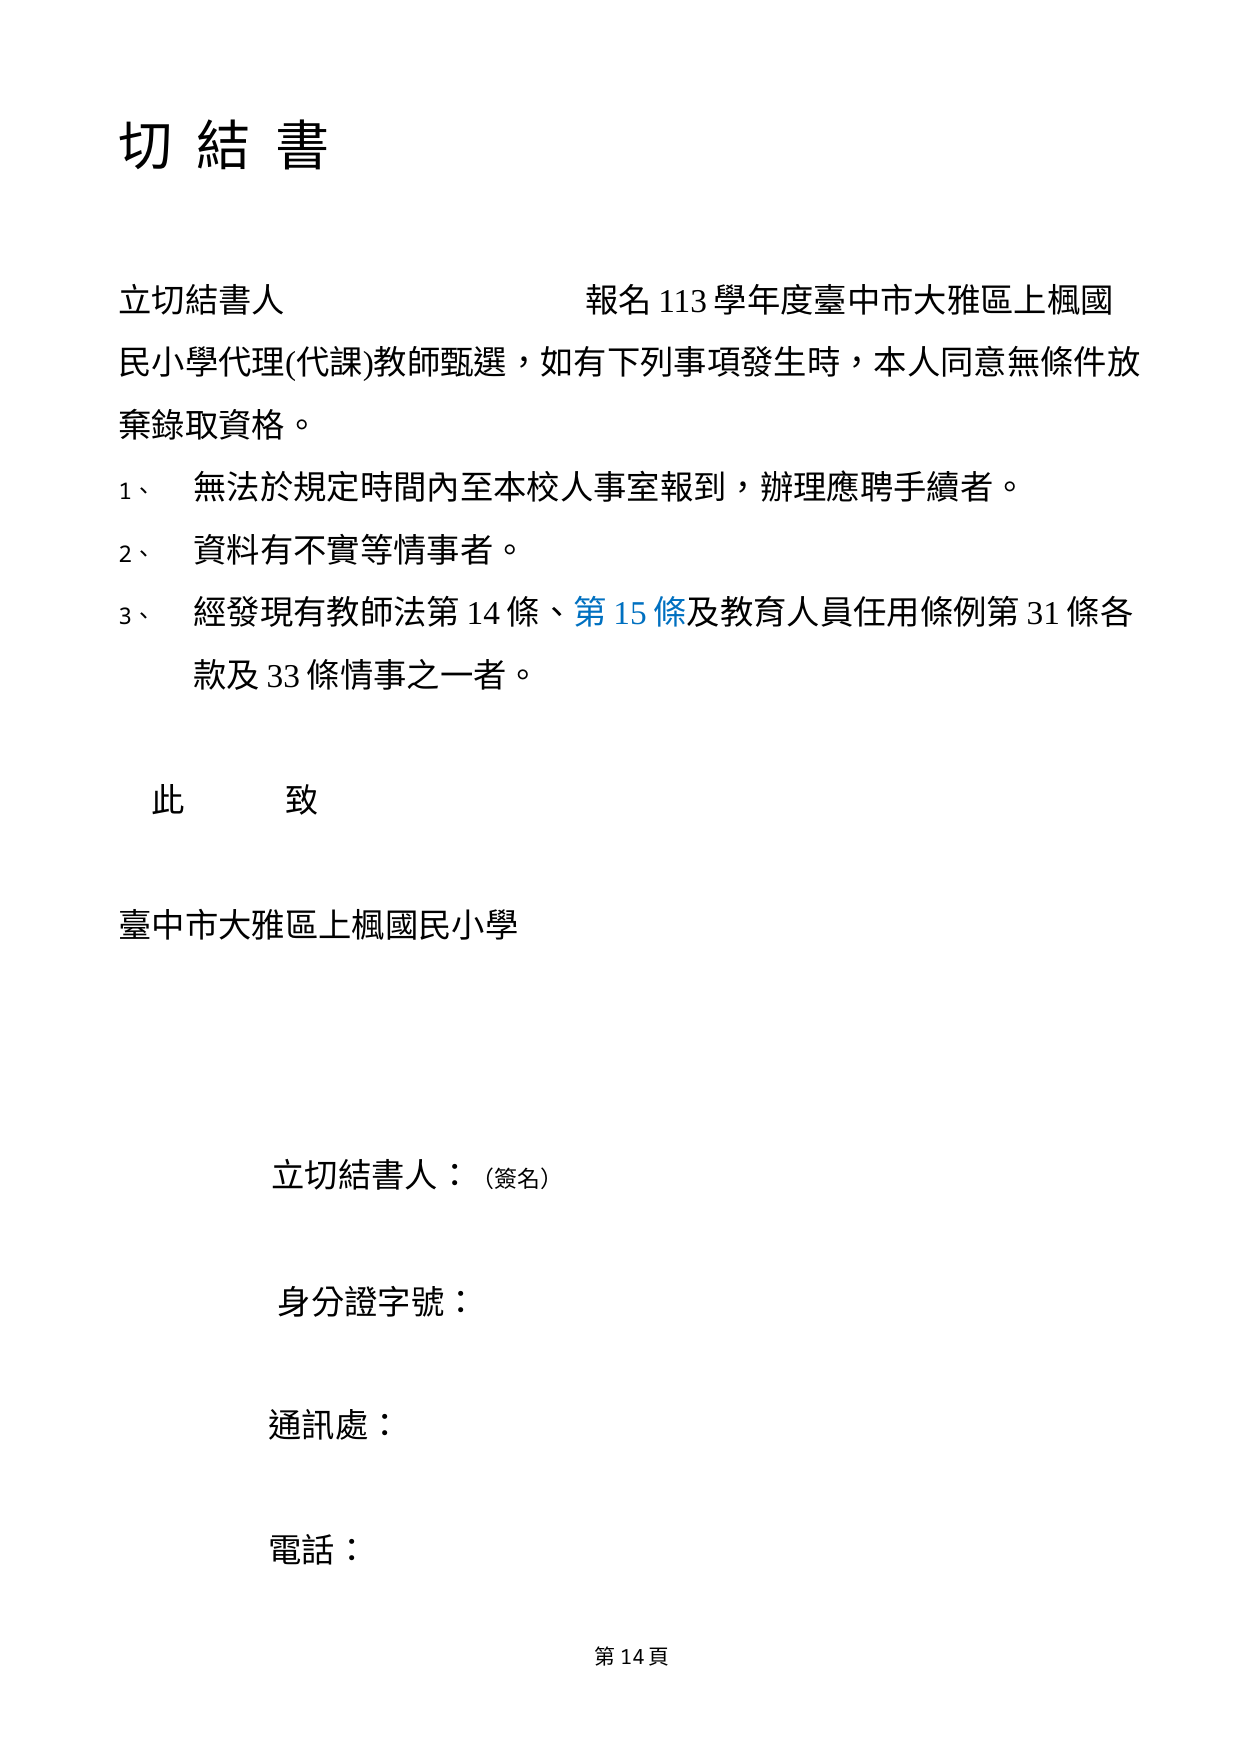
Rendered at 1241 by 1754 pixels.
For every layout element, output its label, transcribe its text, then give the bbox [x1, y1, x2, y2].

text 切 結 書 [118, 68, 1146, 193]
text 通訊處： [118, 1381, 1146, 1443]
text 身分證字號： [118, 1256, 1146, 1318]
list 經發現有教師法第14條、第15條及教育人員任用條例第31條各款及33條情事之一者。 [118, 568, 1146, 693]
text 此 致 [118, 756, 1146, 818]
list 資料有不實等情事者。 [118, 506, 1146, 568]
text 立切結書人 報名113學年度臺中市大雅區上楓國民小學代理(代課)教師甄選，如有下列事項發生時，本人同意無條件放棄錄取資格。 [118, 256, 1146, 443]
text 電話： [118, 1506, 1146, 1568]
list 無法於規定時間內至本校人事室報到，辦理應聘手續者。 [118, 443, 1146, 506]
text 立切結書人：（簽名） [118, 1131, 1146, 1193]
text 臺中市大雅區上楓國民小學 [118, 881, 1146, 943]
